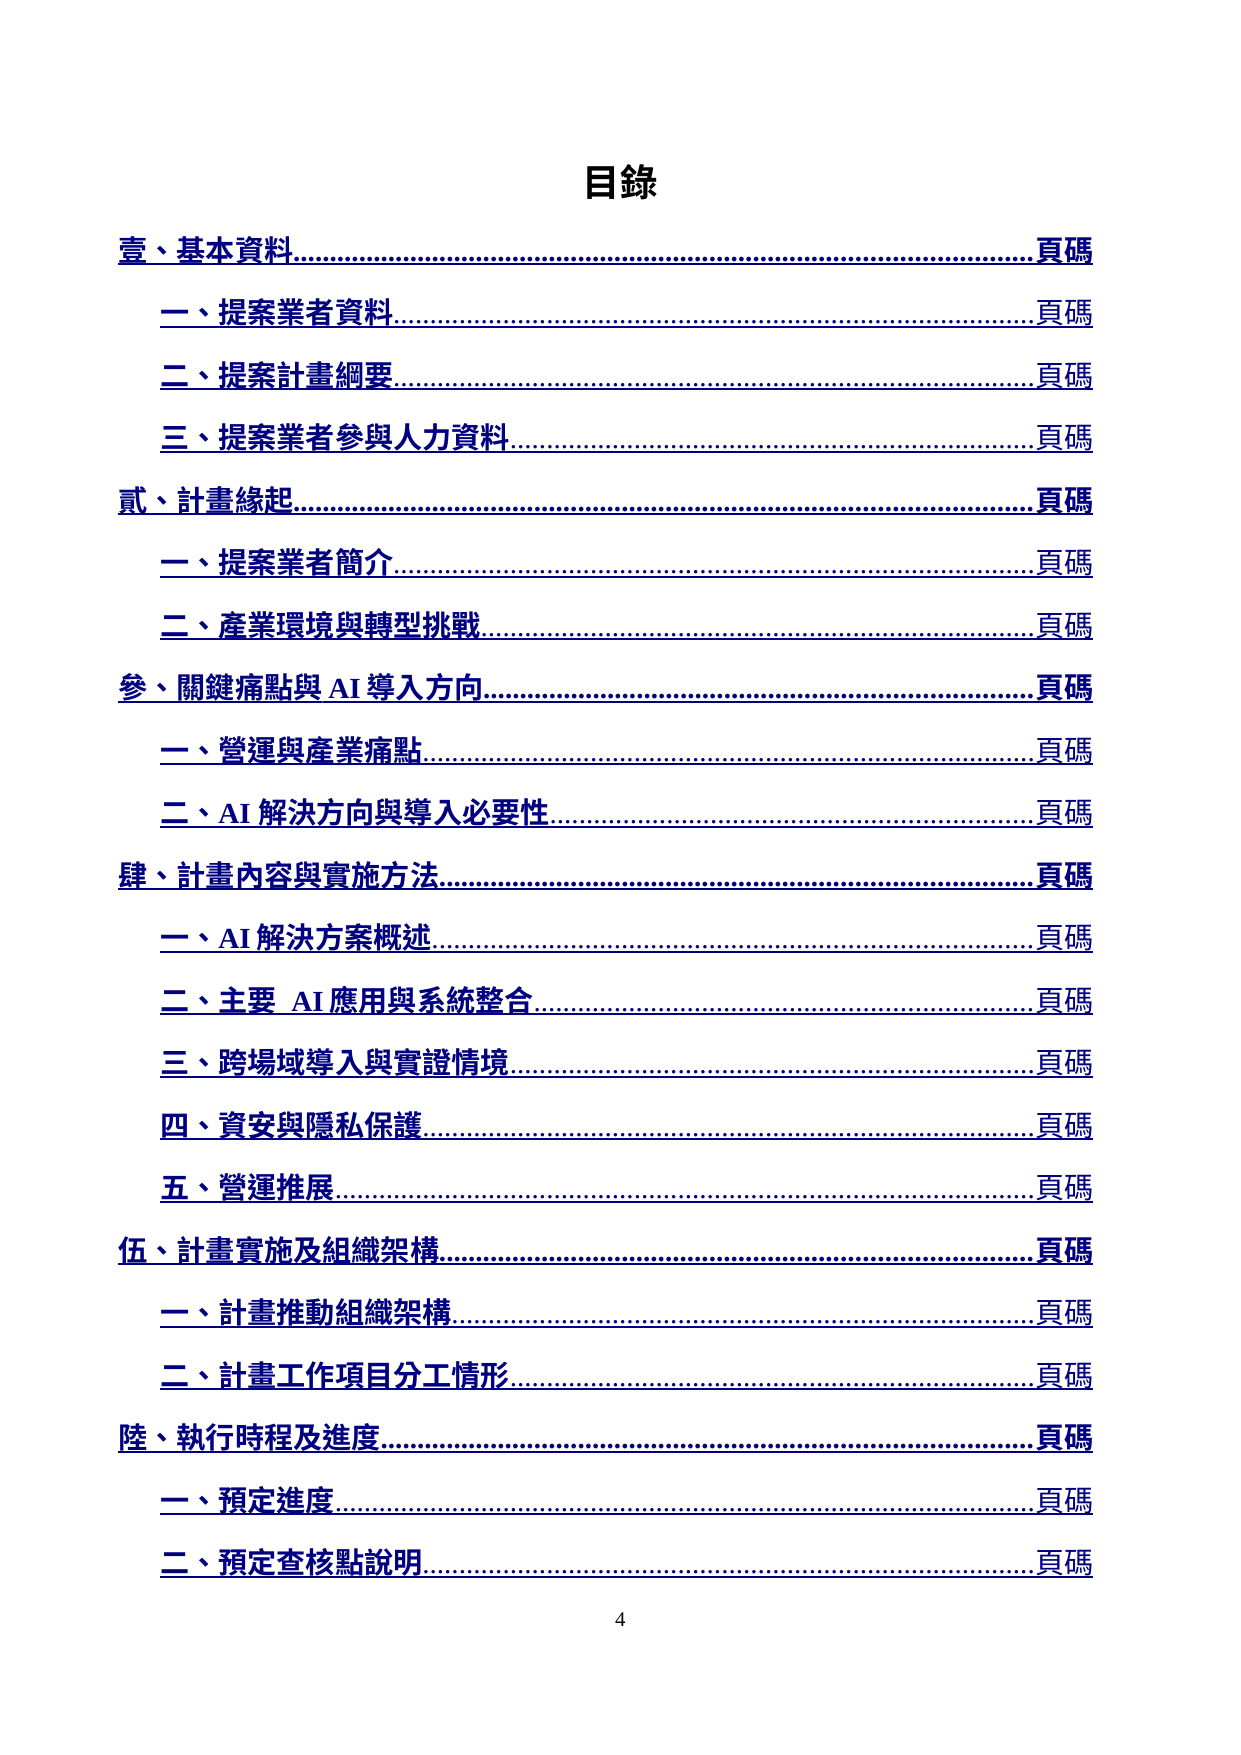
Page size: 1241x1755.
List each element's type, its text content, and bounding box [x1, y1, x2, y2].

text 壹、基本資料 頁碼 [118, 207, 1122, 269]
text 四、資安與隱私保護 頁碼 [160, 1082, 1122, 1144]
text 一、AI解決方案概述 頁碼 [160, 894, 1122, 957]
text 二、主要 AI應用與系統整合 頁碼 [160, 957, 1122, 1019]
text 一、提案業者資料 頁碼 [160, 269, 1122, 332]
text 伍、計畫實施及組織架構 頁碼 [118, 1207, 1122, 1269]
text 參、關鍵痛點與AI導入方向 頁碼 [118, 644, 1122, 707]
text 目錄 [118, 152, 1122, 207]
text 三、提案業者參與人力資料 頁碼 [160, 394, 1122, 457]
text 三、跨場域導入與實證情境 頁碼 [160, 1019, 1122, 1082]
text 貳、計畫緣起 頁碼 [118, 457, 1122, 519]
text 肆、計畫內容與實施方法 頁碼 [118, 832, 1122, 894]
text 五、營運推展 頁碼 [160, 1144, 1122, 1207]
text 陸、執行時程及進度 頁碼 [118, 1394, 1122, 1457]
text 二、預定查核點說明 頁碼 [160, 1519, 1122, 1582]
text 二、提案計畫綱要 頁碼 [160, 332, 1122, 394]
text 一、營運與產業痛點 頁碼 [160, 707, 1122, 769]
text 一、預定進度 頁碼 [160, 1457, 1122, 1519]
text 二、產業環境與轉型挑戰 頁碼 [160, 582, 1122, 644]
text 一、提案業者簡介 頁碼 [160, 519, 1122, 582]
text 二、AI 解決方向與導入必要性 頁碼 [160, 769, 1122, 832]
text 二、計畫工作項目分工情形 頁碼 [160, 1332, 1122, 1394]
text 一、計畫推動組織架構 頁碼 [160, 1269, 1122, 1332]
